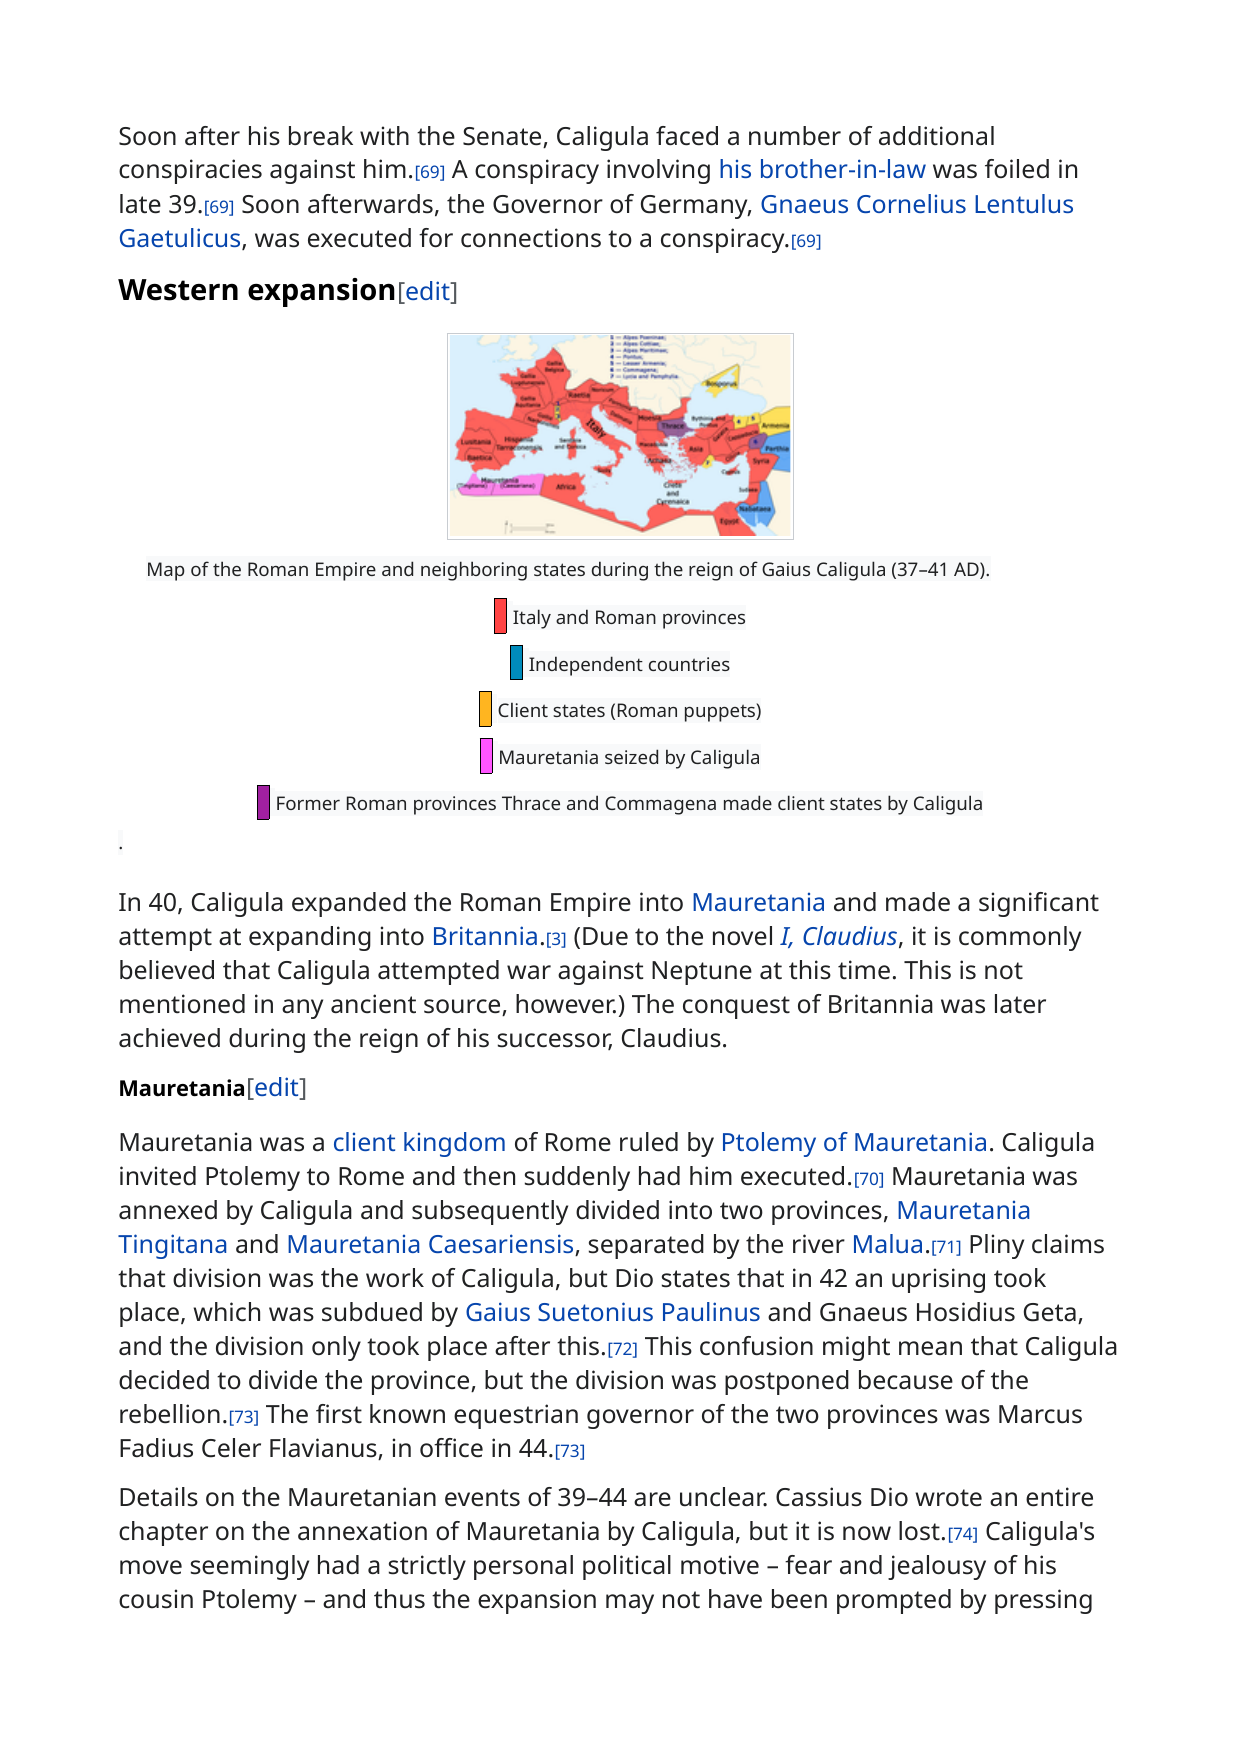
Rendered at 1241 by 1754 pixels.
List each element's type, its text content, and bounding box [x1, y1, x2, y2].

text Mauretania seized by Caligula [493, 738, 1122, 773]
text [118, 784, 269, 819]
text [118, 598, 494, 633]
subtitle Western expansion[edit] [118, 269, 1122, 309]
text [118, 691, 479, 726]
text Map of the Roman Empire and neighboring states during the reign of Gaius Caligula (37–41 AD). [123, 556, 1122, 581]
text [118, 645, 510, 679]
text . [118, 829, 1122, 855]
text Details on the Mauretanian events of 39–44 are unclear. Cassius Dio wrote an entire chapter on the annexation of Mauretania by Caligula, but it is now lost.[74] Caligula's move seemingly had a strictly personal political motive – fear and jealousy of his cousin Ptolemy – and thus the expansion may not have been prompted by pressing [118, 1479, 1122, 1616]
subtitle Mauretania[edit] [118, 1070, 1122, 1104]
picture [449, 335, 791, 536]
text Independent countries [523, 645, 1122, 679]
text [118, 738, 480, 773]
text Client states (Roman puppets) [492, 691, 1122, 726]
text Soon after his break with the Senate, Caligula faced a number of additional conspiracies against him.[69] A conspiracy involving his brother-in-law was foiled in late 39.[69] Soon afterwards, the Governor of Germany, Gnaeus Cornelius Lentulus Gaetulicus, was executed for connections to a conspiracy.[69] [118, 118, 1122, 254]
text In 40, Caligula expanded the Roman Empire into Mauretania and made a significant attempt at expanding into Britannia.[3] (Due to the novel I, Claudius, it is commonly believed that Caligula attempted war against Neptune at this time. This is not mentioned in any ancient source, however.) The conquest of Britannia was later achieved during the reign of his successor, Claudius. [118, 885, 1122, 1055]
text Former Roman provinces Thrace and Commagena made client states by Caligula [270, 784, 1122, 819]
text Mauretania was a client kingdom of Rome ruled by Ptolemy of Mauretania. Caligula invited Ptolemy to Rome and then suddenly had him executed.[70] Mauretania was annexed by Caligula and subsequently divided into two provinces, Mauretania Tingitana and Mauretania Caesariensis, separated by the river Malua.[71] Pliny claims that division was the work of Caligula, but Dio states that in 42 an uprising took place, which was subdued by Gaius Suetonius Paulinus and Gnaeus Hosidius Geta, and the division only took place after this.[72] This confusion might mean that Caligula decided to divide the province, but the division was postponed because of the rebellion.[73] The first known equestrian governor of the two provinces was Marcus Fadius Celer Flavianus, in office in 44.[73] [118, 1124, 1122, 1465]
text Italy and Roman provinces [507, 598, 1122, 633]
